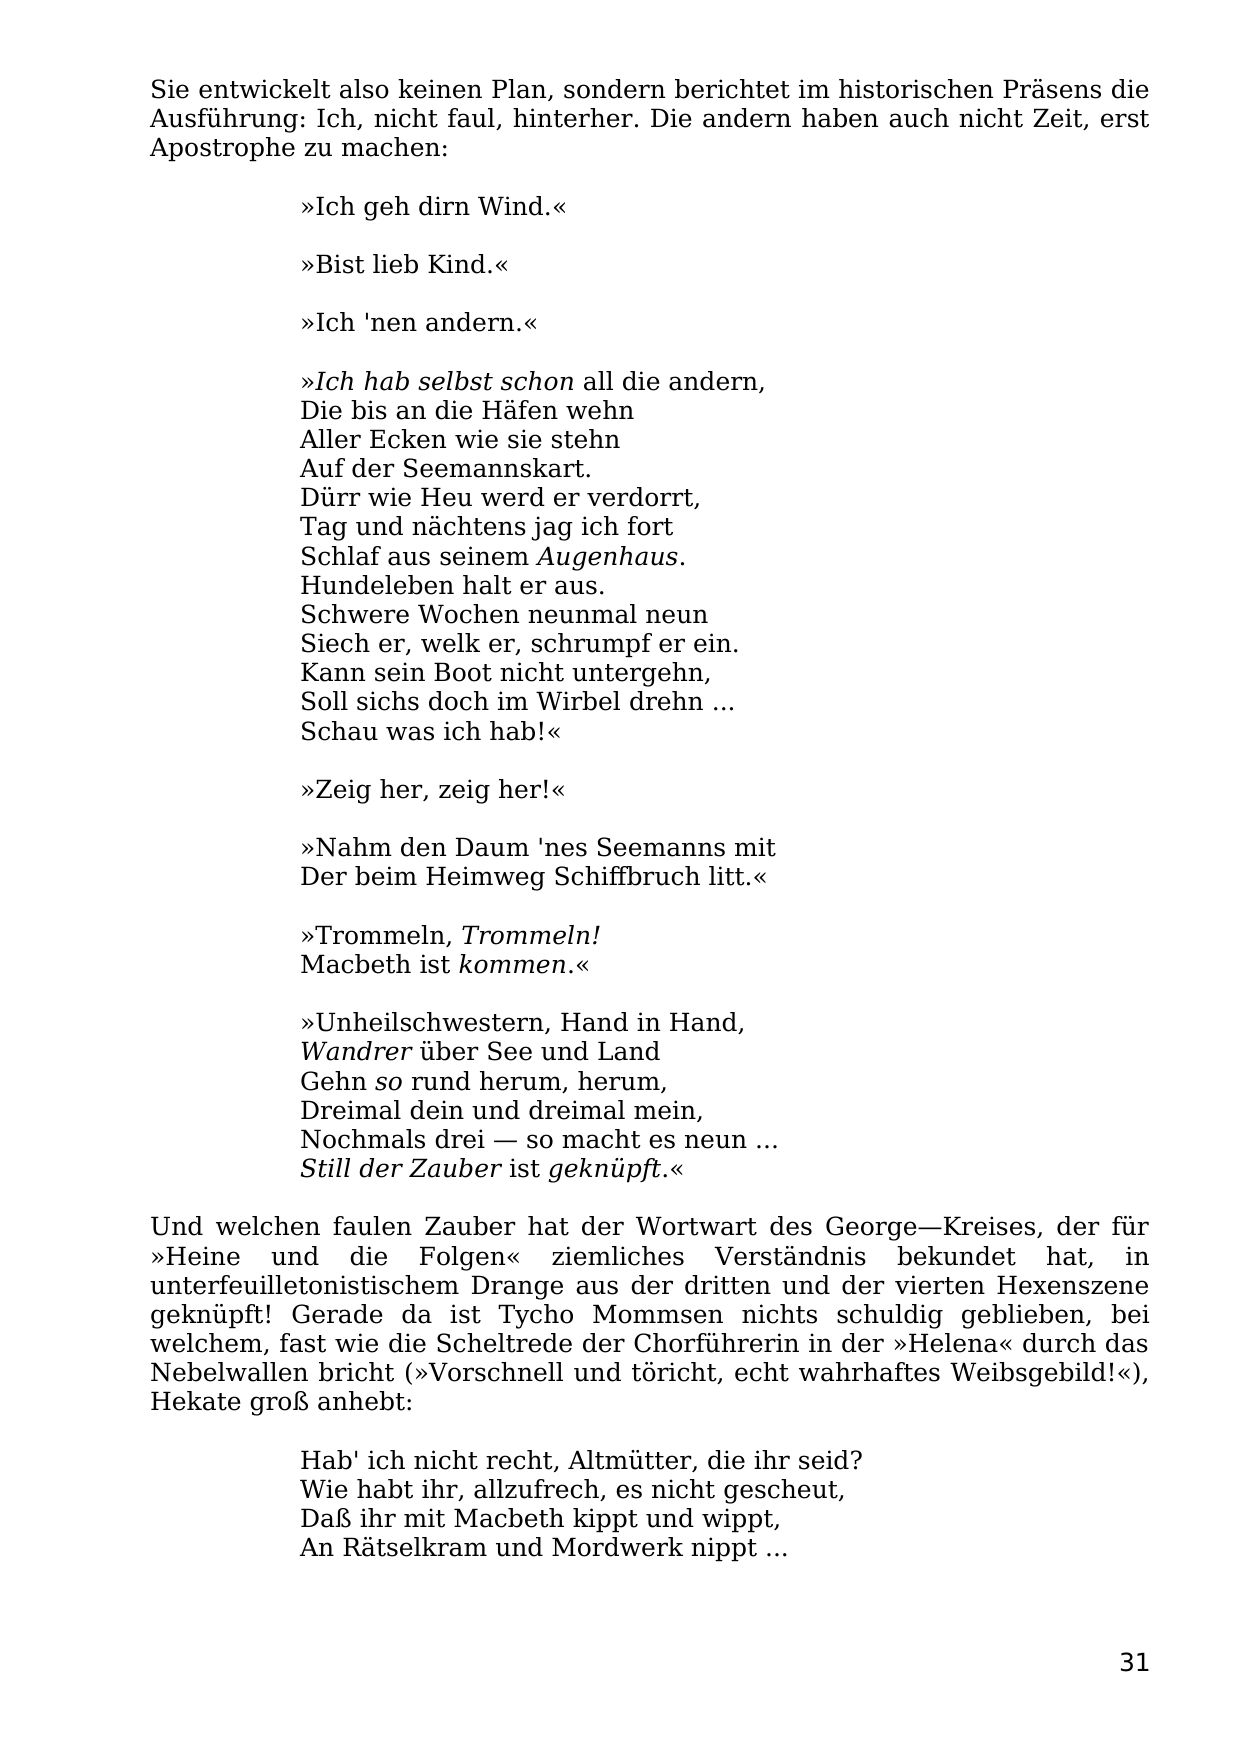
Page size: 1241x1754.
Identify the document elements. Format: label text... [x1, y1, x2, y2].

text Aller Ecken wie sie stehn [300, 425, 1151, 454]
text Schwere Wochen neunmal neun [300, 600, 1151, 629]
text Schlaf aus seinem Augenhaus. [300, 542, 1151, 571]
text Sie entwickelt also keinen Plan, sondern berichtet im historischen Präsens die Ausführung: Ich, nicht faul, hinterher. Die andern haben auch nicht Zeit, erst Apostrophe zu machen: [150, 75, 1151, 162]
text Wie habt ihr, allzufrech, es nicht gescheut, [300, 1475, 1151, 1504]
text »Bist lieb Kind.« [300, 250, 1151, 279]
text Tag und nächtens jag ich fort [300, 512, 1151, 542]
text Gehn so rund herum, herum, [300, 1067, 1151, 1096]
text Dreimal dein und dreimal mein, [300, 1096, 1151, 1125]
text Daß ihr mit Macbeth kippt und wippt, [300, 1504, 1151, 1533]
text Nochmals drei — so macht es neun ... [300, 1125, 1151, 1154]
text »Trommeln, Trommeln! [300, 921, 1151, 950]
text Hundeleben halt er aus. [300, 571, 1151, 600]
text Siech er, welk er, schrumpf er ein. [300, 629, 1151, 658]
text »Ich 'nen andern.« [300, 308, 1151, 337]
text »Ich geh dirn Wind.« [300, 192, 1151, 221]
text Die bis an die Häfen wehn [300, 396, 1151, 425]
text »Nahm den Daum 'nes Seemanns mit [300, 833, 1151, 862]
text »Zeig her, zeig her!« [300, 775, 1151, 804]
text Auf der Seemannskart. [300, 454, 1151, 483]
text »Unheilschwestern, Hand in Hand, [300, 1008, 1151, 1037]
text Schau was ich hab!« [300, 717, 1151, 746]
text Still der Zauber ist geknüpft.« [300, 1154, 1151, 1183]
text »Ich hab selbst schon all die andern, [300, 367, 1151, 396]
text Und welchen faulen Zauber hat der Wortwart des George—Kreises, der für »Heine und die Folgen« ziemliches Verständnis bekundet hat, in unterfeuilletonistischem Drange aus der dritten und der vierten Hexenszene geknüpft! Gerade da ist Tycho Mommsen nichts schuldig geblieben, bei welchem, fast wie die Scheltrede der Chorführerin in der »Helena« durch das Nebelwallen bricht (»Vorschnell und töricht, echt wahrhaftes Weibsgebild!«), Hekate groß anhebt: [150, 1212, 1151, 1417]
text Dürr wie Heu werd er verdorrt, [300, 483, 1151, 512]
text Macbeth ist kommen.« [300, 950, 1151, 979]
text Kann sein Boot nicht untergehn, [300, 658, 1151, 687]
text An Rätselkram und Mordwerk nippt ... [300, 1533, 1151, 1562]
text Wandrer über See und Land [300, 1037, 1151, 1067]
text Der beim Heimweg Schiffbruch litt.« [300, 862, 1151, 892]
text Hab' ich nicht recht, Altmütter, die ihr seid? [300, 1446, 1151, 1475]
text Soll sichs doch im Wirbel drehn ... [300, 687, 1151, 717]
